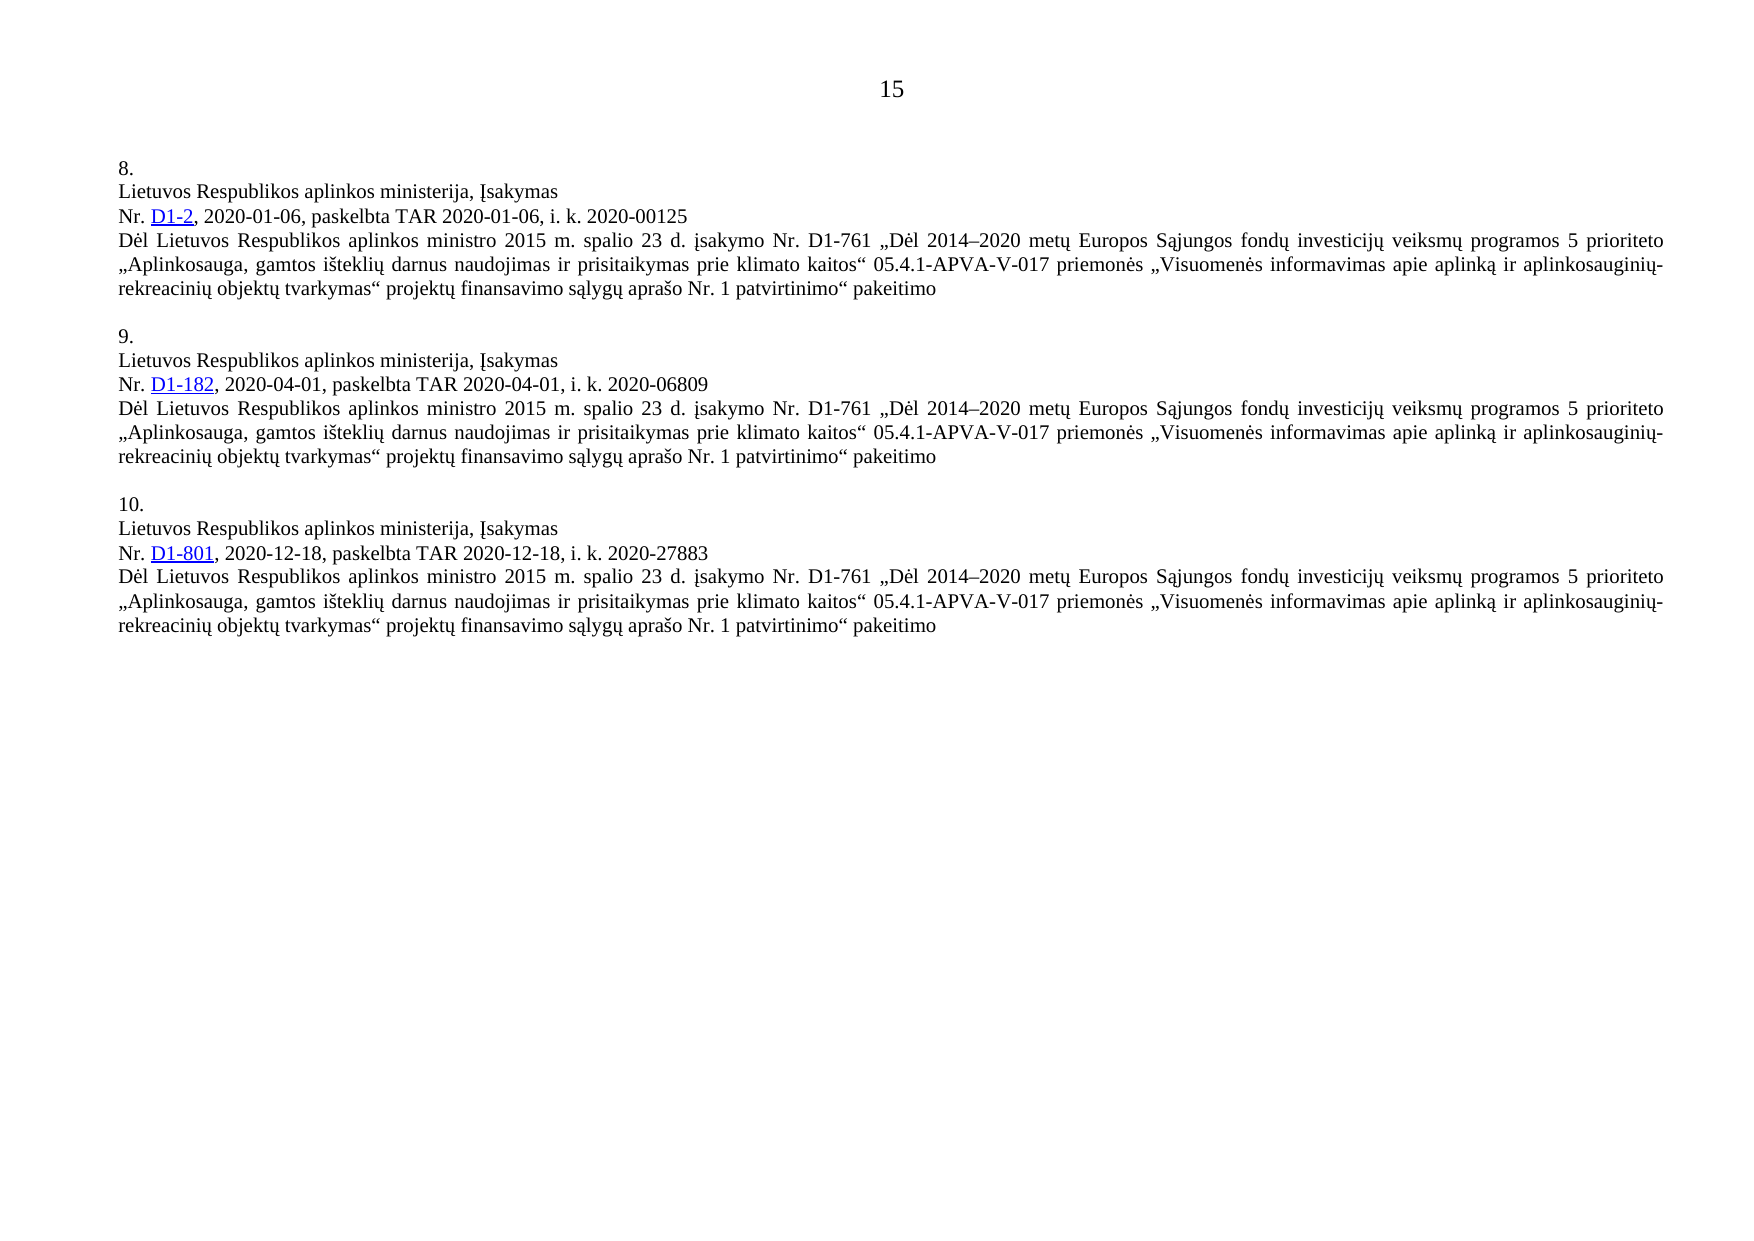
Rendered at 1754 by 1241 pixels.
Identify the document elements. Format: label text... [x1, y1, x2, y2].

text Lietuvos Respublikos aplinkos ministerija, Įsakymas [118, 516, 1665, 540]
text Dėl Lietuvos Respublikos aplinkos ministro 2015 m. spalio 23 d. įsakymo Nr. D1-761 „Dėl 2014–2020 metų Europos Sąjungos fondų investicijų veiksmų programos 5 prioriteto „Aplinkosauga, gamtos išteklių darnus naudojimas ir prisitaikymas prie klimato kaitos“ 05.4.1-APVA-V-017 priemonės „Visuomenės informavimas apie aplinką ir aplinkosauginių-rekreacinių objektų tvarkymas“ projektų finansavimo sąlygų aprašo Nr. 1 patvirtinimo“ pakeitimo [118, 564, 1665, 637]
text Dėl Lietuvos Respublikos aplinkos ministro 2015 m. spalio 23 d. įsakymo Nr. D1-761 „Dėl 2014–2020 metų Europos Sąjungos fondų investicijų veiksmų programos 5 prioriteto „Aplinkosauga, gamtos išteklių darnus naudojimas ir prisitaikymas prie klimato kaitos“ 05.4.1-APVA-V-017 priemonės „Visuomenės informavimas apie aplinką ir aplinkosauginių-rekreacinių objektų tvarkymas“ projektų finansavimo sąlygų aprašo Nr. 1 patvirtinimo“ pakeitimo [118, 228, 1665, 300]
text Nr. D1-801, 2020-12-18, paskelbta TAR 2020-12-18, i. k. 2020-27883 [118, 540, 1665, 564]
text 8. [118, 155, 1665, 179]
text Lietuvos Respublikos aplinkos ministerija, Įsakymas [118, 179, 1665, 203]
text 9. [118, 324, 1665, 348]
text Nr. D1-2, 2020-01-06, paskelbta TAR 2020-01-06, i. k. 2020-00125 [118, 203, 1665, 228]
text Nr. D1-182, 2020-04-01, paskelbta TAR 2020-04-01, i. k. 2020-06809 [118, 372, 1665, 396]
text Lietuvos Respublikos aplinkos ministerija, Įsakymas [118, 348, 1665, 372]
text Dėl Lietuvos Respublikos aplinkos ministro 2015 m. spalio 23 d. įsakymo Nr. D1-761 „Dėl 2014–2020 metų Europos Sąjungos fondų investicijų veiksmų programos 5 prioriteto „Aplinkosauga, gamtos išteklių darnus naudojimas ir prisitaikymas prie klimato kaitos“ 05.4.1-APVA-V-017 priemonės „Visuomenės informavimas apie aplinką ir aplinkosauginių-rekreacinių objektų tvarkymas“ projektų finansavimo sąlygų aprašo Nr. 1 patvirtinimo“ pakeitimo [118, 396, 1665, 468]
text 10. [118, 492, 1665, 516]
